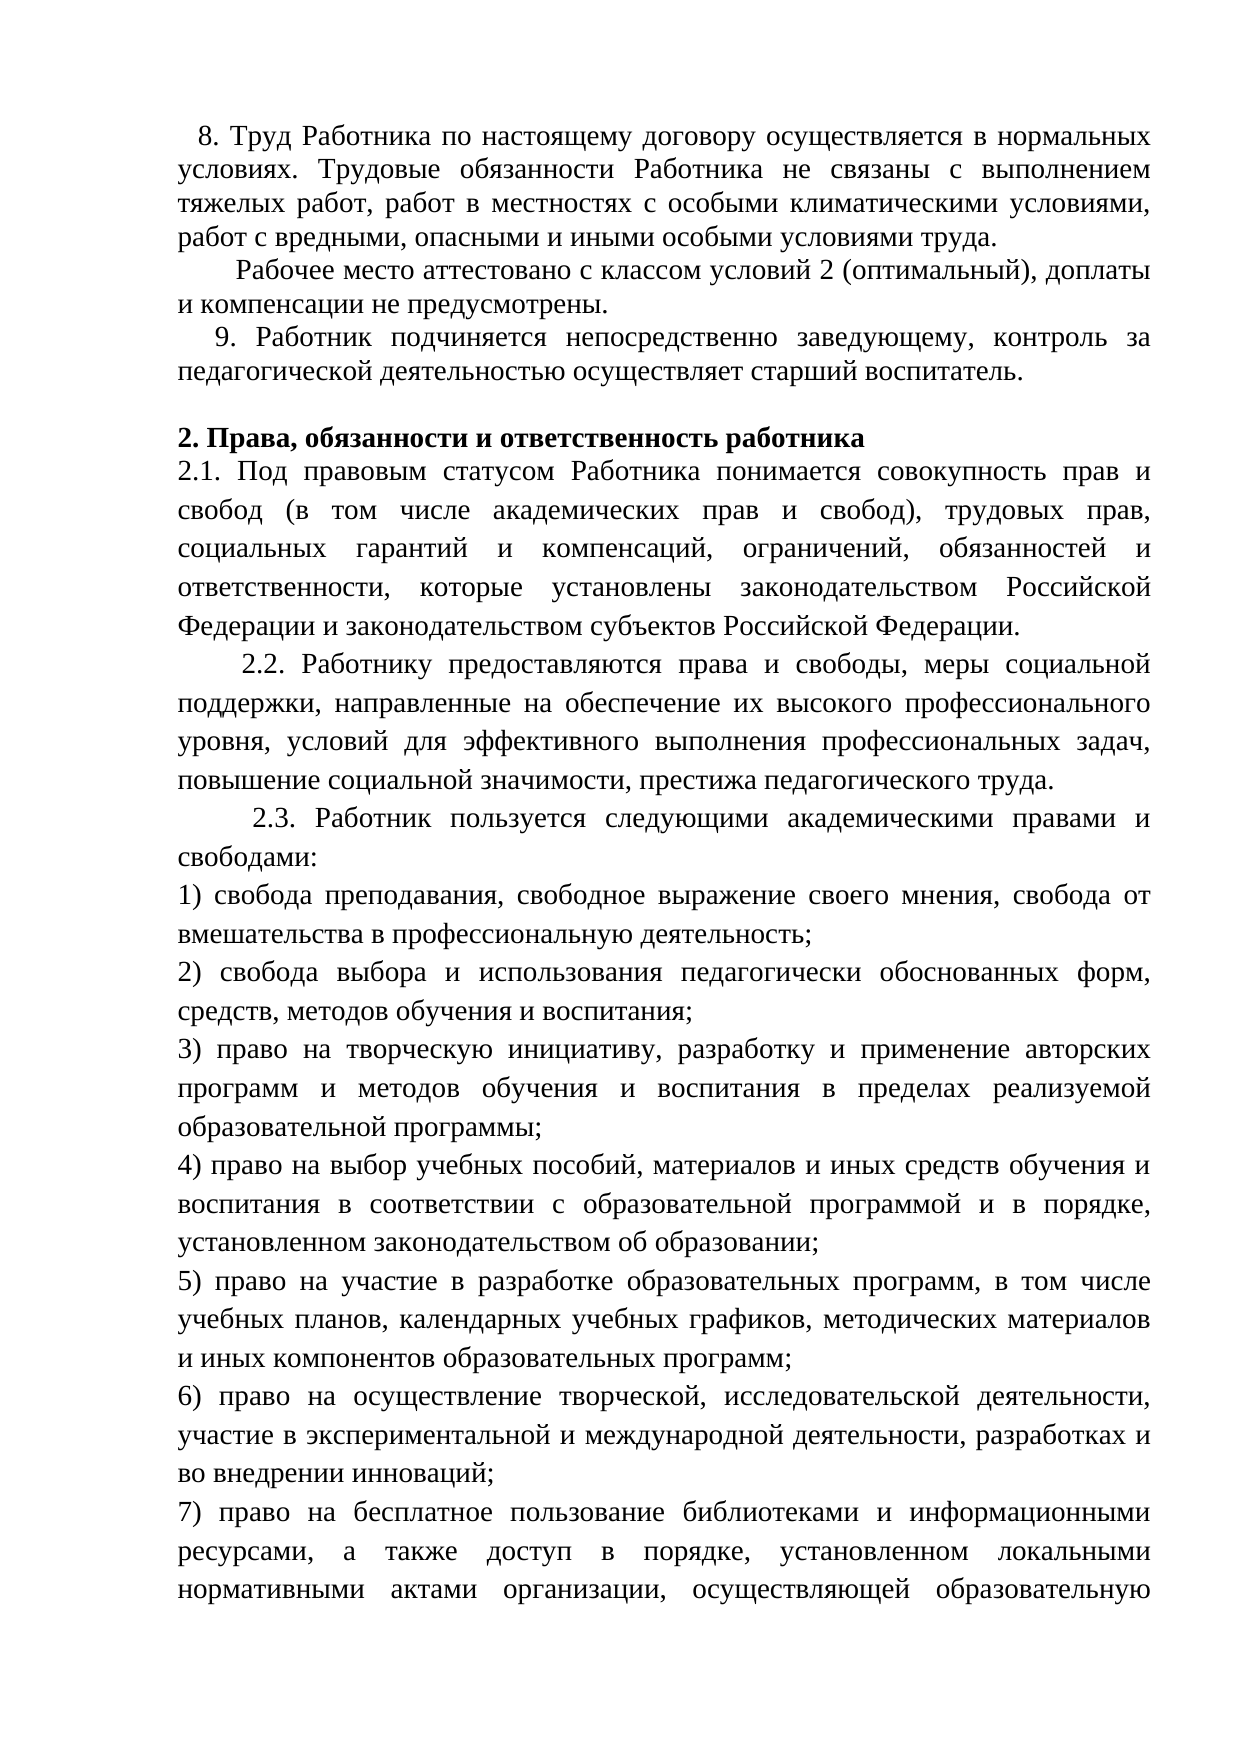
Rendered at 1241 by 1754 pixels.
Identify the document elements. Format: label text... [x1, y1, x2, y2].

text 2.1. Под правовым статусом Работника понимается совокупность прав и свобод (в том числе академических прав и свобод), трудовых прав, социальных гарантий и компенсаций, ограничений, обязанностей и ответственности, которые установлены законодательством Российской Федерации и законодательством субъектов Российской Федерации. [177, 453, 1152, 641]
text 7) право на бесплатное пользование библиотеками и информационными ресурсами, а также доступ в порядке, установленном локальными нормативными актами организации, осуществляющей образовательную [177, 1494, 1152, 1605]
text 4) право на выбор учебных пособий, материалов и иных средств обучения и воспитания в соответствии с образовательной программой и в порядке, установленном законодательством об образовании; [177, 1147, 1152, 1258]
text 2. Права, обязанности и ответственность работника [177, 420, 1152, 453]
text 9. Работник подчиняется непосредственно заведующему, контроль за педагогической деятельностью осуществляет старший воспитатель. [177, 319, 1152, 386]
text 5) право на участие в разработке образовательных программ, в том числе учебных планов, календарных учебных графиков, методических материалов и иных компонентов образовательных программ; [177, 1263, 1152, 1373]
text 1) свобода преподавания, свободное выражение своего мнения, свобода от вмешательства в профессиональную деятельность; [177, 877, 1152, 949]
text 3) право на творческую инициативу, разработку и применение авторских программ и методов обучения и воспитания в пределах реализуемой образовательной программы; [177, 1032, 1152, 1142]
text Рабочее место аттестовано с классом условий 2 (оптимальный), доплаты и компенсации не предусмотрены. [177, 252, 1152, 319]
text 2.3. Работник пользуется следующими академическими правами и свободами: [177, 800, 1152, 872]
text 2) свобода выбора и использования педагогически обоснованных форм, средств, методов обучения и воспитания; [177, 954, 1152, 1027]
text 6) право на осуществление творческой, исследовательской деятельности, участие в экспериментальной и международной деятельности, разработках и во внедрении инноваций; [177, 1378, 1152, 1489]
text 8. Труд Работника по настоящему договору осуществляется в нормальных условиях. Трудовые обязанности Работника не связаны с выполнением тяжелых работ, работ в местностях с особыми климатическими условиями, работ с вредными, опасными и иными особыми условиями труда. [177, 118, 1152, 252]
text 2.2. Работнику предоставляются права и свободы, меры социальной поддержки, направленные на обеспечение их высокого профессионального уровня, условий для эффективного выполнения профессиональных задач, повышение социальной значимости, престижа педагогического труда. [177, 646, 1152, 795]
